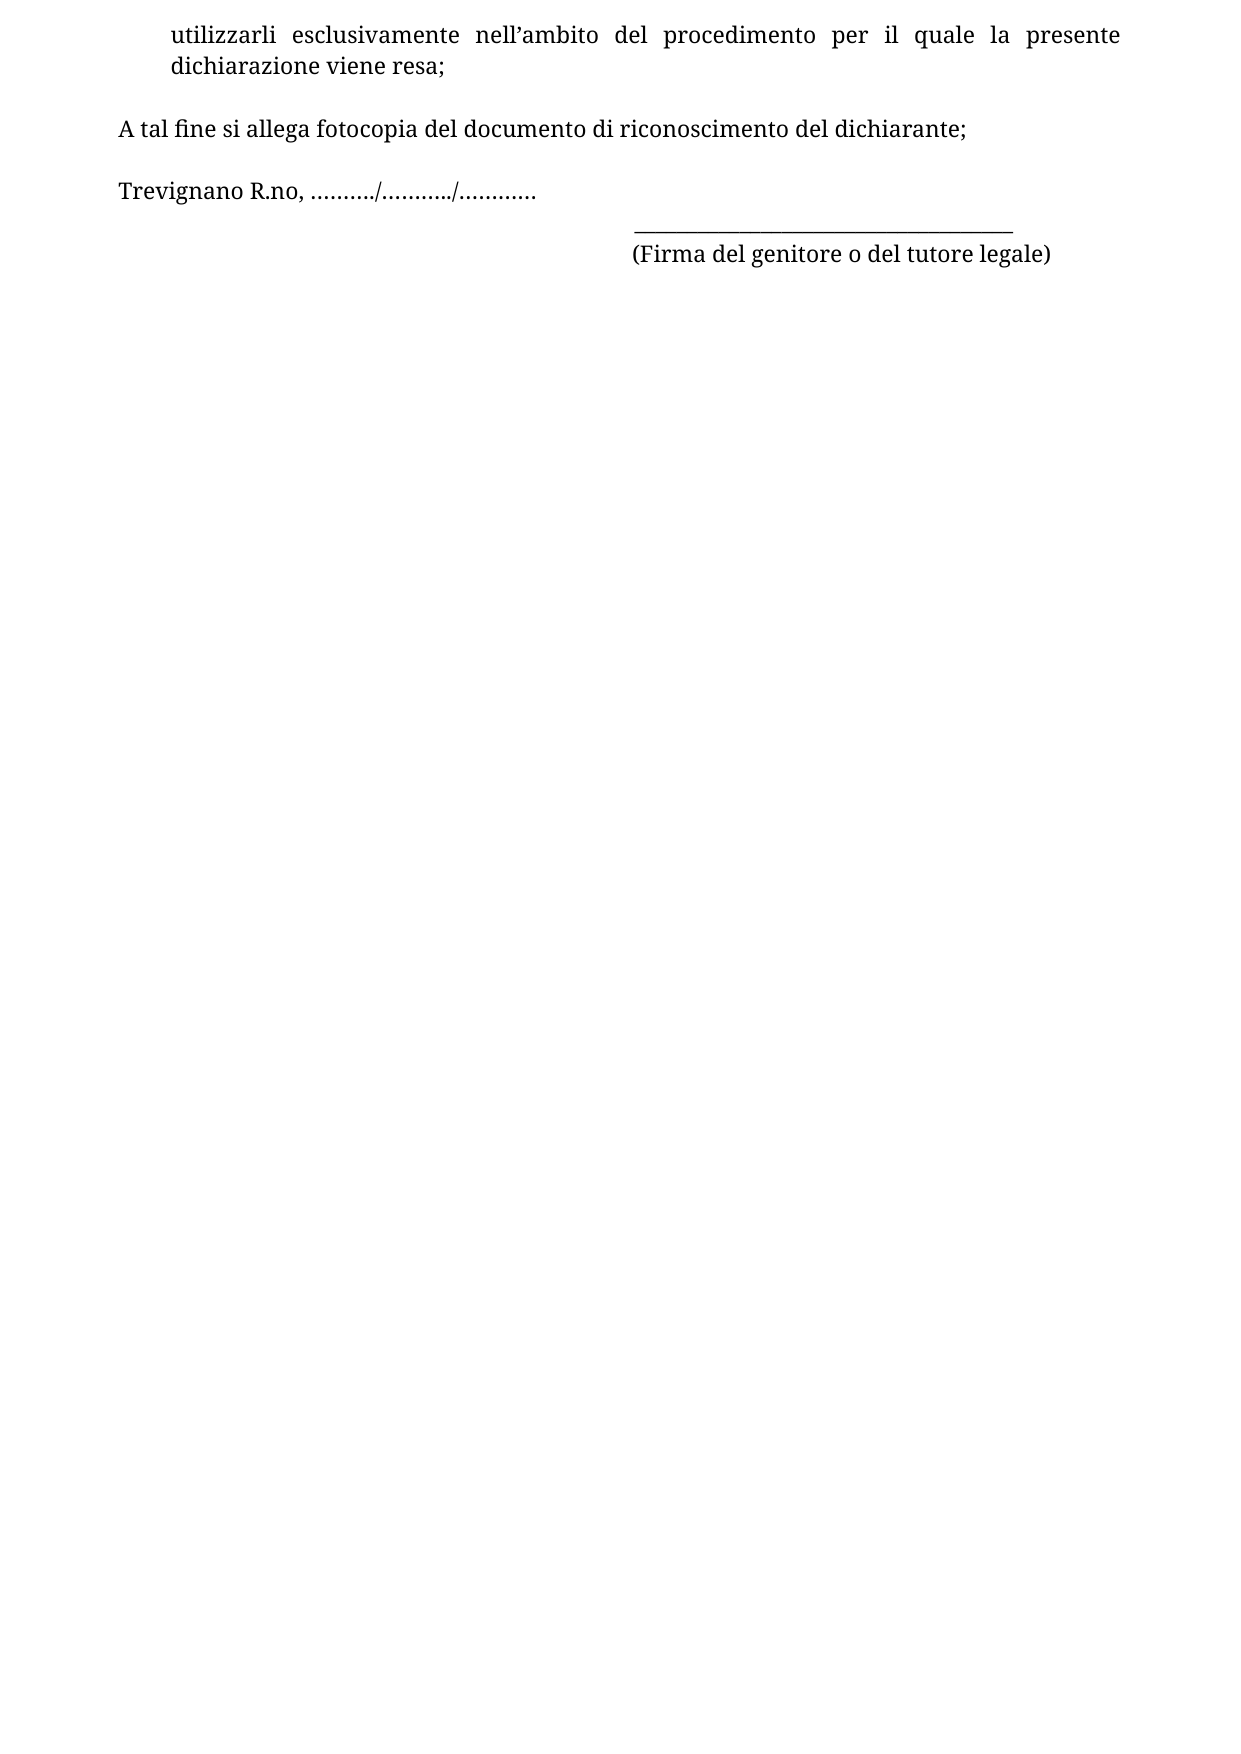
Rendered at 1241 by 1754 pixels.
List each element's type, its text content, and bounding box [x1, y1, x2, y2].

text A tal fine si allega fotocopia del documento di riconoscimento del dichiarante; [118, 112, 1122, 144]
text (Firma del genitore o del tutore legale) [118, 237, 1122, 269]
list utilizzarli esclusivamente nell’ambito del procedimento per il quale la presente dichiarazione viene resa; [133, 19, 1122, 81]
text Trevignano R.no, ………./………../………… [118, 175, 1122, 206]
text ____________________________________ [634, 206, 1122, 237]
